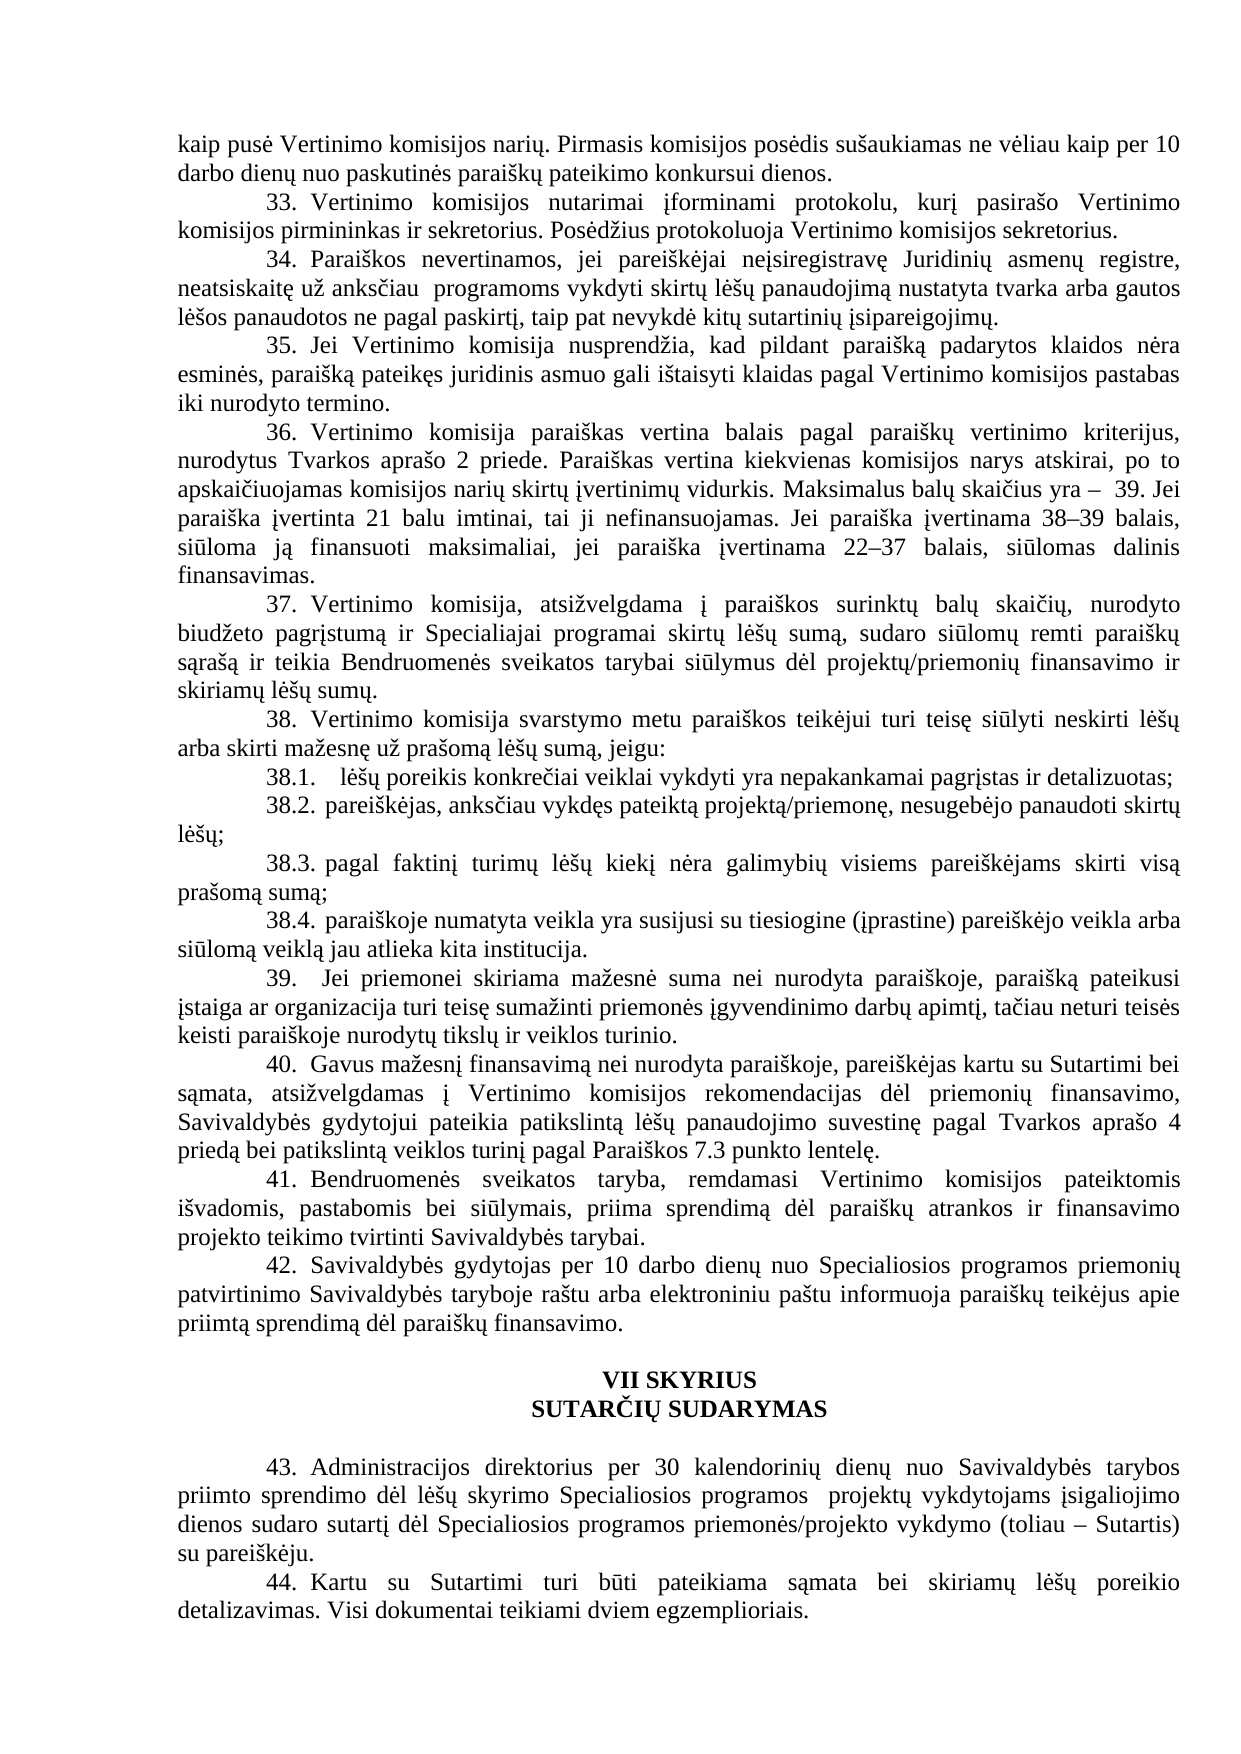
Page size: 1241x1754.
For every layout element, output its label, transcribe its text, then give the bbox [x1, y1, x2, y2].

text 44. Kartu su Sutartimi turi būti pateikiama sąmata bei skiriamų lėšų poreikio detalizavimas. Visi dokumentai teikiami dviem egzemplioriais. [177, 1567, 1181, 1624]
text VII SKYRIUS [177, 1365, 1181, 1394]
text 41. Bendruomenės sveikatos taryba, remdamasi Vertinimo komisijos pateiktomis išvadomis, pastabomis bei siūlymais, priima sprendimą dėl paraiškų atrankos ir finansavimo projekto teikimo tvirtinti Savivaldybės tarybai. [177, 1164, 1181, 1250]
text 38.4. paraiškoje numatyta veikla yra susijusi su tiesiogine (įprastine) pareiškėjo veikla arba siūlomą veiklą jau atlieka kita institucija. [177, 905, 1181, 963]
text 36. Vertinimo komisija paraiškas vertina balais pagal paraiškų vertinimo kriterijus, nurodytus Tvarkos aprašo 2 priede. Paraiškas vertina kiekvienas komisijos narys atskirai, po to apskaičiuojamas komisijos narių skirtų įvertinimų vidurkis. Maksimalus balų skaičius yra – 39. Jei paraiška įvertinta 21 balu imtinai, tai ji nefinansuojamas. Jei paraiška įvertinama 38–39 balais, siūloma ją finansuoti maksimaliai, jei paraiška įvertinama 22–37 balais, siūlomas dalinis finansavimas. [177, 417, 1181, 589]
text kaip pusė Vertinimo komisijos narių. Pirmasis komisijos posėdis sušaukiamas ne vėliau kaip per 10 darbo dienų nuo paskutinės paraiškų pateikimo konkursui dienos. [177, 129, 1181, 187]
text 33. Vertinimo komisijos nutarimai įforminami protokolu, kurį pasirašo Vertinimo komisijos pirmininkas ir sekretorius. Posėdžius protokoluoja Vertinimo komisijos sekretorius. [177, 187, 1181, 244]
text 42. Savivaldybės gydytojas per 10 darbo dienų nuo Specialiosios programos priemonių patvirtinimo Savivaldybės taryboje raštu arba elektroniniu paštu informuoja paraiškų teikėjus apie priimtą sprendimą dėl paraiškų finansavimo. [177, 1250, 1181, 1337]
text 39. Jei priemonei skiriama mažesnė suma nei nurodyta paraiškoje, paraišką pateikusi įstaiga ar organizacija turi teisę sumažinti priemonės įgyvendinimo darbų apimtį, tačiau neturi teisės keisti paraiškoje nurodytų tikslų ir veiklos turinio. [177, 963, 1181, 1049]
text SUTARČIŲ SUDARYMAS [177, 1394, 1181, 1423]
text 38.1. lėšų poreikis konkrečiai veiklai vykdyti yra nepakankamai pagrįstas ir detalizuotas; [266, 762, 1181, 790]
text 38.3. pagal faktinį turimų lėšų kiekį nėra galimybių visiems pareiškėjams skirti visą prašomą sumą; [177, 848, 1181, 905]
text 38. Vertinimo komisija svarstymo metu paraiškos teikėjui turi teisę siūlyti neskirti lėšų arba skirti mažesnę už prašomą lėšų sumą, jeigu: [177, 704, 1181, 762]
text 40. Gavus mažesnį finansavimą nei nurodyta paraiškoje, pareiškėjas kartu su Sutartimi bei sąmata, atsižvelgdamas į Vertinimo komisijos rekomendacijas dėl priemonių finansavimo, Savivaldybės gydytojui pateikia patikslintą lėšų panaudojimo suvestinę pagal Tvarkos aprašo 4 priedą bei patikslintą veiklos turinį pagal Paraiškos 7.3 punkto lentelę. [177, 1049, 1181, 1164]
text 38.2. pareiškėjas, anksčiau vykdęs pateiktą projektą/priemonę, nesugebėjo panaudoti skirtų lėšų; [177, 790, 1181, 848]
text 34. Paraiškos nevertinamos, jei pareiškėjai neįsiregistravę Juridinių asmenų registre, neatsiskaitę už anksčiau programoms vykdyti skirtų lėšų panaudojimą nustatyta tvarka arba gautos lėšos panaudotos ne pagal paskirtį, taip pat nevykdė kitų sutartinių įsipareigojimų. [177, 244, 1181, 330]
text 35. Jei Vertinimo komisija nusprendžia, kad pildant paraišką padarytos klaidos nėra esminės, paraišką pateikęs juridinis asmuo gali ištaisyti klaidas pagal Vertinimo komisijos pastabas iki nurodyto termino. [177, 330, 1181, 417]
text 43. Administracijos direktorius per 30 kalendorinių dienų nuo Savivaldybės tarybos priimto sprendimo dėl lėšų skyrimo Specialiosios programos projektų vykdytojams įsigaliojimo dienos sudaro sutartį dėl Specialiosios programos priemonės/projekto vykdymo (toliau – Sutartis) su pareiškėju. [177, 1452, 1181, 1567]
text 37. Vertinimo komisija, atsižvelgdama į paraiškos surinktų balų skaičių, nurodyto biudžeto pagrįstumą ir Specialiajai programai skirtų lėšų sumą, sudaro siūlomų remti paraiškų sąrašą ir teikia Bendruomenės sveikatos tarybai siūlymus dėl projektų/priemonių finansavimo ir skiriamų lėšų sumų. [177, 589, 1181, 704]
